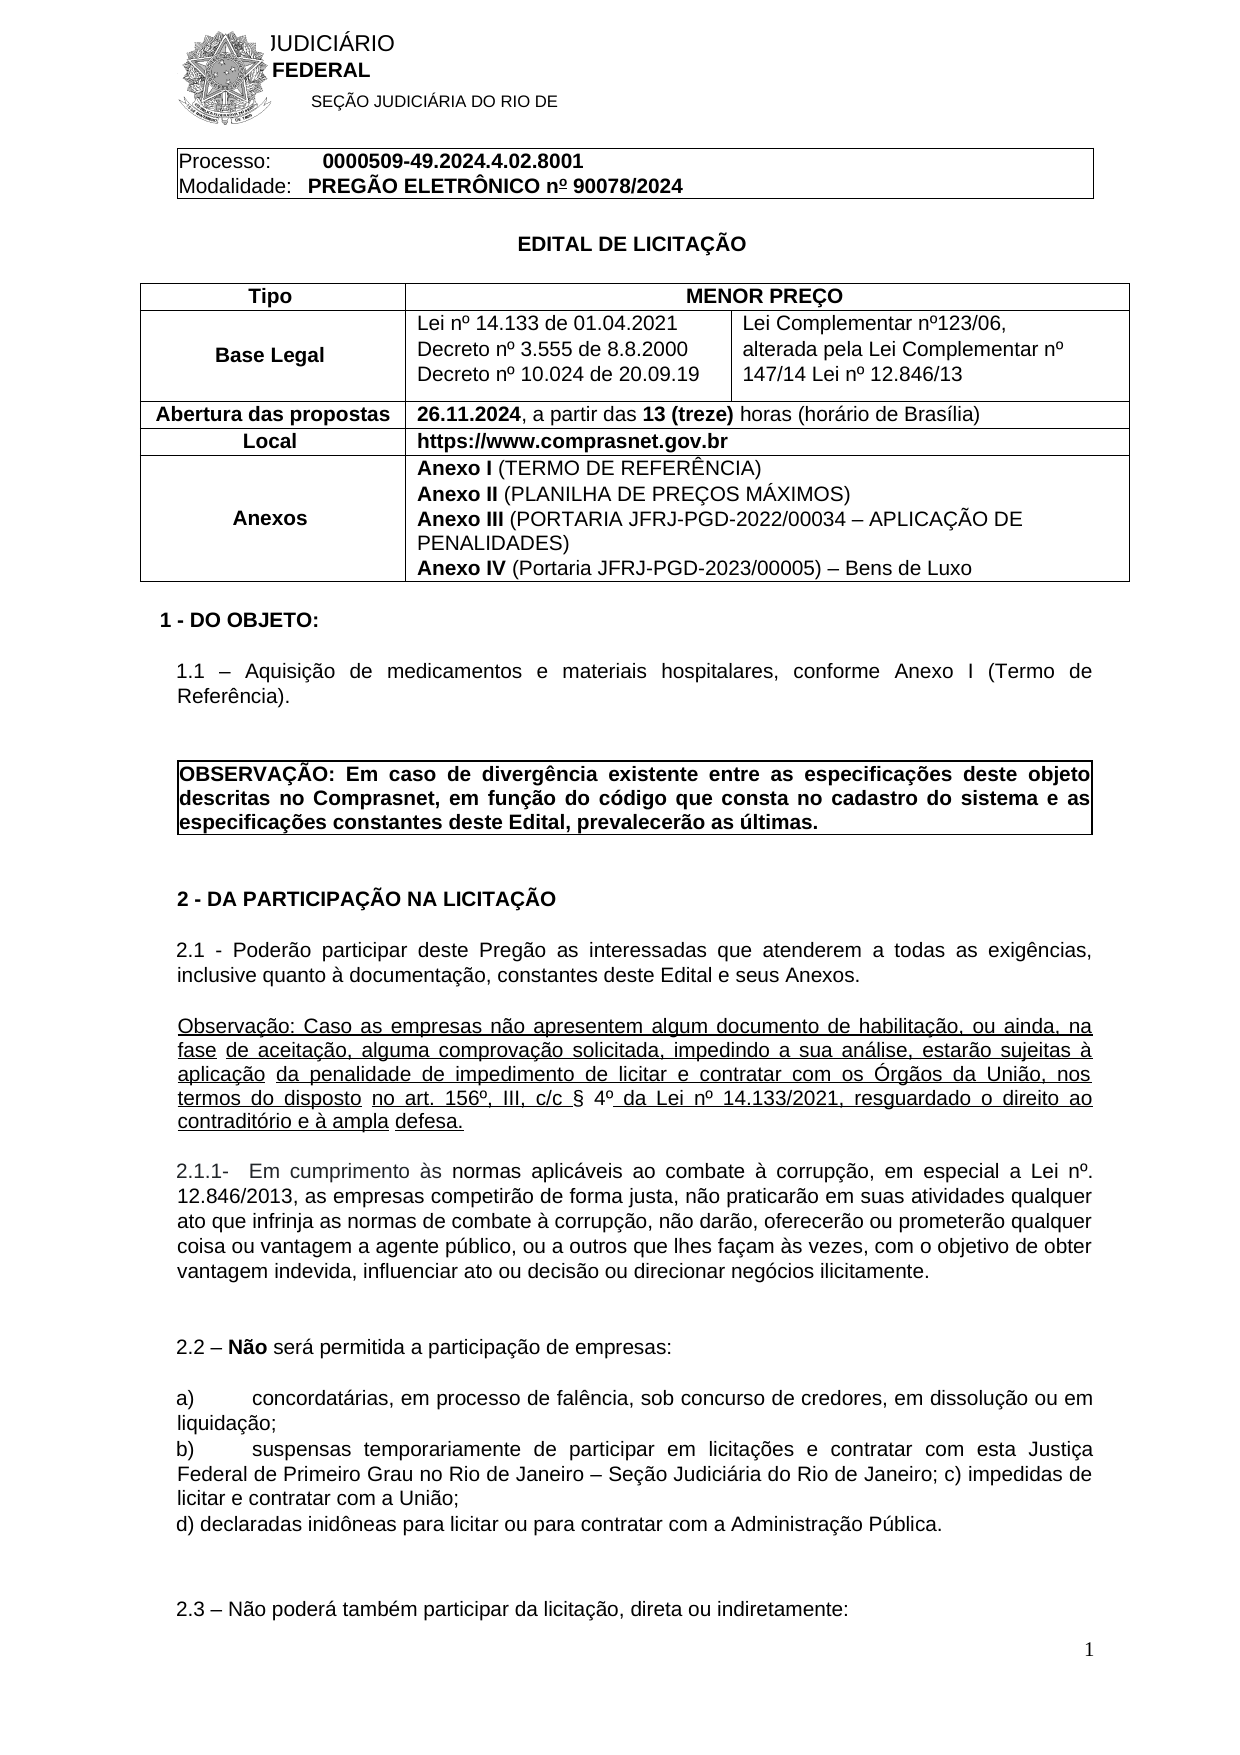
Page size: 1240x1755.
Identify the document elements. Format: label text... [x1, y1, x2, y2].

text Observação: Caso as empresas não apresentem algum documento de habilitação, ou ainda, na [177, 1013, 1093, 1034]
list suspensas temporariamente de participar em licitações e contratar com esta Justiça Federal de Primeiro Grau no Rio de Janeiro – Seção Judiciária do Rio de Janeiro; c) impedidas de licitar e contratar com a União; [176, 1436, 1094, 1510]
list - DO OBJETO: [159, 608, 1094, 632]
text 2.1.1- Em cumprimento às normas aplicáveis ao combate à corrupção, em especial a Lei nº. 12.846/2013, as empresas competirão de forma justa, não praticarão em suas atividades qualquer ato que infrinja as normas de combate à corrupção, não darão, oferecerão ou prometerão qualquer coisa ou vantagem a agente público, ou a outros que lhes façam às vezes, com o objetivo de obter vantagem indevida, influenciar ato ou decisão ou direcionar negócios ilicitamente. [176, 1159, 1094, 1282]
table_cell Local [141, 429, 405, 455]
text EDITAL DE LICITAÇÃO [177, 232, 1093, 256]
text 2.3 – Não poderá também participar da licitação, direta ou indiretamente: [176, 1597, 1094, 1621]
text 2.1 - Poderão participar deste Pregão as interessadas que atenderem a todas as exigências, inclusive quanto à documentação, constantes deste Edital e seus Anexos. [176, 937, 1094, 986]
table_header Tipo [141, 284, 405, 310]
table_cell Lei nº 14.133 de 01.04.2021 Decreto nº 3.555 de 8.8.2000 Decreto nº 10.024 de 20.09.19 [406, 311, 731, 401]
table_cell Base Legal [141, 311, 405, 401]
table_cell Abertura das propostas [141, 402, 405, 428]
table_cell Anexo I (TERMO DE REFERÊNCIA) Anexo II (PLANILHA DE PREÇOS MÁXIMOS) Anexo III (PORTARIA JFRJ-PGD-2022/00034 – APLICAÇÃO DE PENALIDADES) Anexo IV (Portaria JFRJ-PGD-2023/00005) – Bens de Luxo [406, 456, 1129, 581]
text OBSERVAÇÃO: Em caso de divergência existente entre as especificações deste objeto descritas no Comprasnet, em função do código que consta no cadastro do sistema e as especificações constantes deste Edital, prevalecerão as últimas. [179, 762, 1091, 834]
list concordatárias, em processo de falência, sob concurso de credores, em dissolução ou em liquidação; [176, 1386, 1094, 1435]
table_cell https://www.comprasnet.gov.br [406, 429, 1129, 455]
table_cell 26.11.2024, a partir das 13 (treze) horas (horário de Brasília) [406, 402, 1129, 428]
subtitle 2 - DA PARTICIPAÇÃO NA LICITAÇÃO [177, 887, 1094, 911]
text d) declaradas inidôneas para licitar ou para contratar com a Administração Pública. [176, 1512, 1094, 1536]
text fase de aceitação, alguma comprovação solicitada, impedindo a sua análise, estarão sujeitas à aplicação da penalidade de impedimento de licitar e contratar com os Órgãos da União, nos termos do disposto no art. 156º, III, c/c § 4º da Lei nº 14.133/2021, resguardado o direito ao contraditório e à ampla defesa. [177, 1035, 1093, 1133]
table_cell Lei Complementar nº123/06, alterada pela Lei Complementar nº 147/14 Lei nº 12.846/13 [732, 311, 1129, 401]
text 1.1 – Aquisição de medicamentos e materiais hospitalares, conforme Anexo I (Termo de Referência). [176, 659, 1094, 707]
table_cell Anexos [141, 456, 405, 581]
text 2.2 – Não será permitida a participação de empresas: [176, 1335, 1094, 1359]
table_header MENOR PREÇO [406, 284, 1129, 310]
